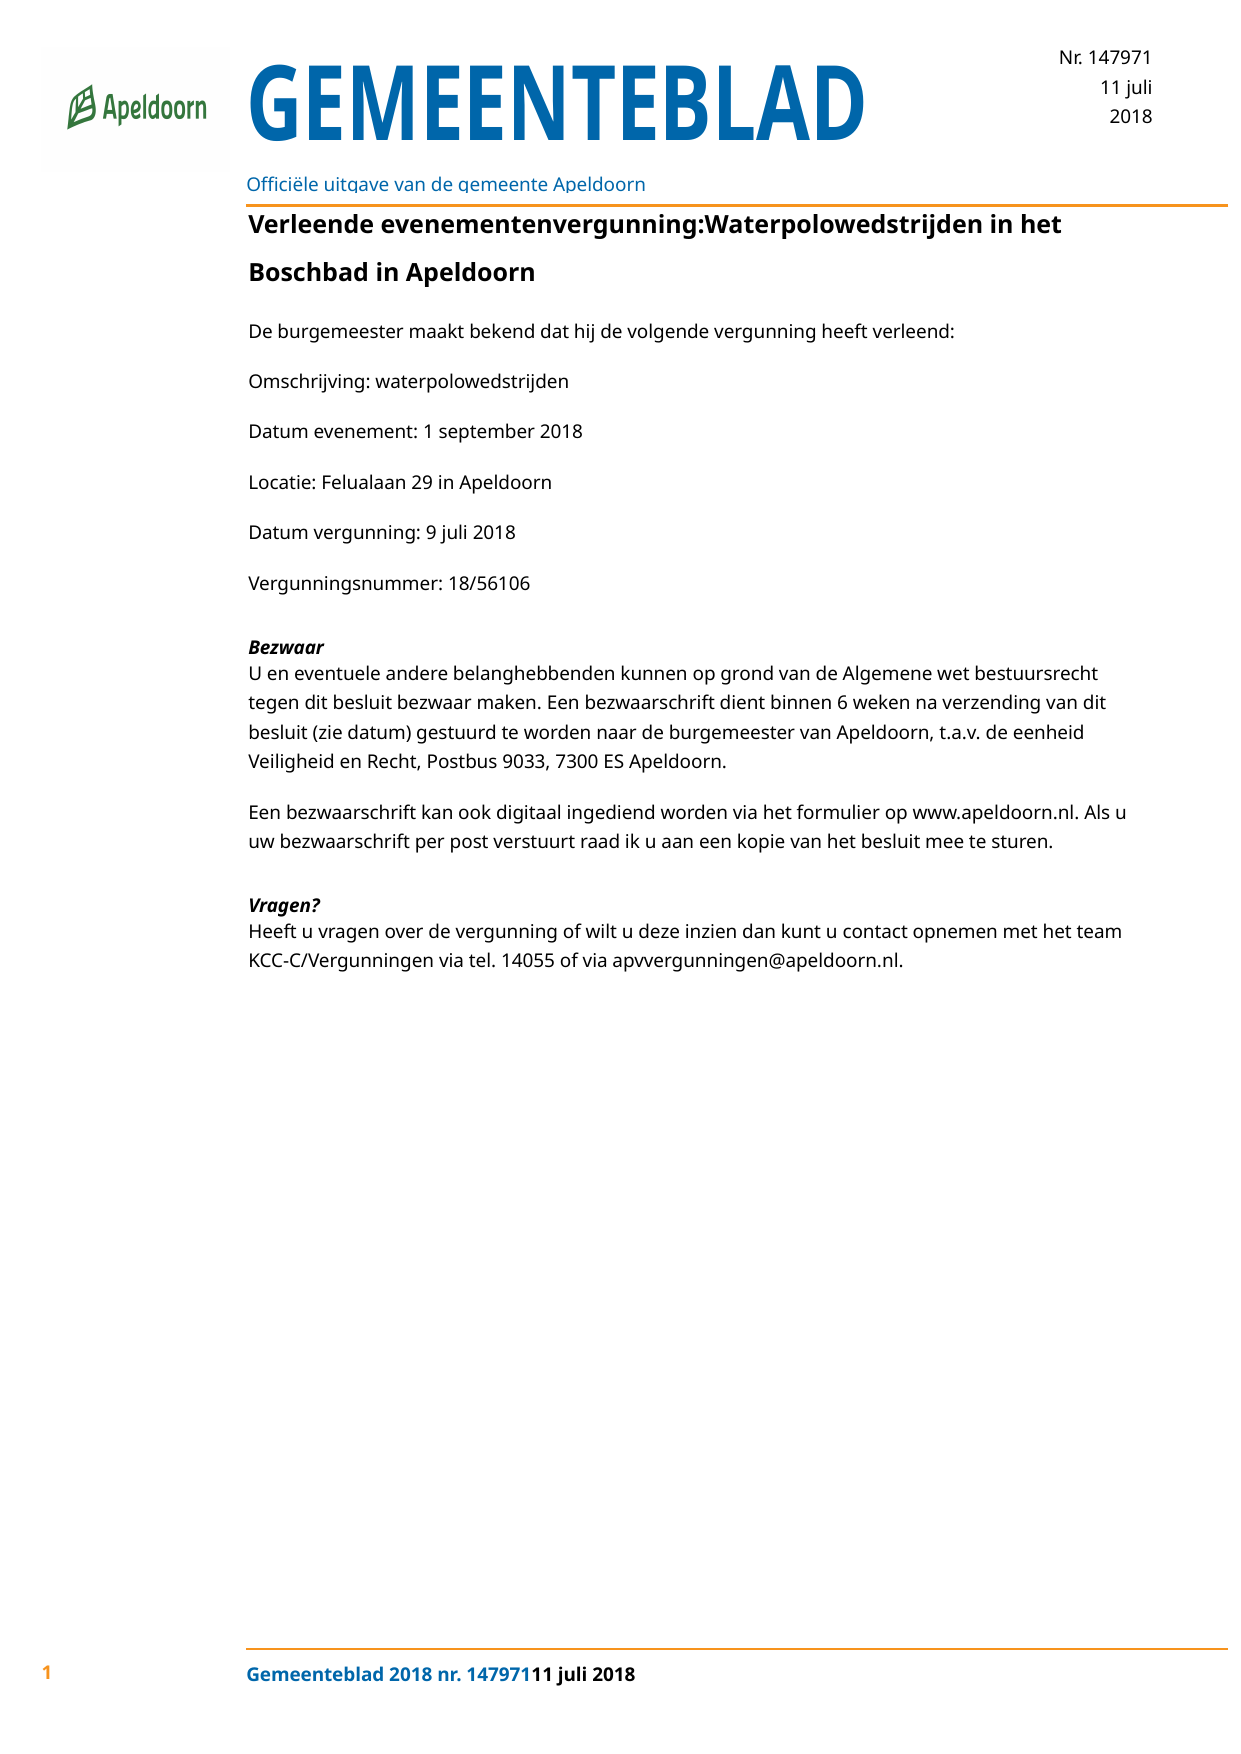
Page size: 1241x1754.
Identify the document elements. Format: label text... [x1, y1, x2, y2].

text Vergunningsnummer: 18/56106 [248, 570, 1152, 596]
picture [41, 47, 231, 172]
text De burgemeester maakt bekend dat hij de volgende vergunning heeft verleend: [248, 318, 1152, 344]
text Heeft u vragen over de vergunning of wilt u deze inzien dan kunt u contact opnemen met het team KCC-C/Vergunningen via tel. 14055 of via apvvergunningen@apeldoorn.nl. [248, 918, 1152, 973]
text Bezwaar [248, 634, 1152, 660]
text Vragen? [248, 892, 1152, 918]
text Omschrijving: waterpolowedstrijden [248, 368, 1152, 394]
text Verleende evenementenvergunning:Waterpolowedstrijden in het Boschbad in Apeldoorn [248, 207, 1152, 288]
text Een bezwaarschrift kan ook digitaal ingediend worden via het formulier op www.apeldoorn.nl. Als u uw bezwaarschrift per post verstuurt raad ik u aan een kopie van het besluit mee te sturen. [248, 799, 1152, 854]
text Datum vergunning: 9 juli 2018 [248, 519, 1152, 545]
text Datum evenement: 1 september 2018 [248, 419, 1152, 444]
text U en eventuele andere belanghebbenden kunnen op grond van de Algemene wet bestuursrecht tegen dit besluit bezwaar maken. Een bezwaarschrift dient binnen 6 weken na verzending van dit besluit (zie datum) gestuurd te worden naar de burgemeester van Apeldoorn, t.a.v. de eenheid Veiligheid en Recht, Postbus 9033, 7300 ES Apeldoorn. [248, 660, 1152, 774]
text Locatie: Felualaan 29 in Apeldoorn [248, 469, 1152, 495]
